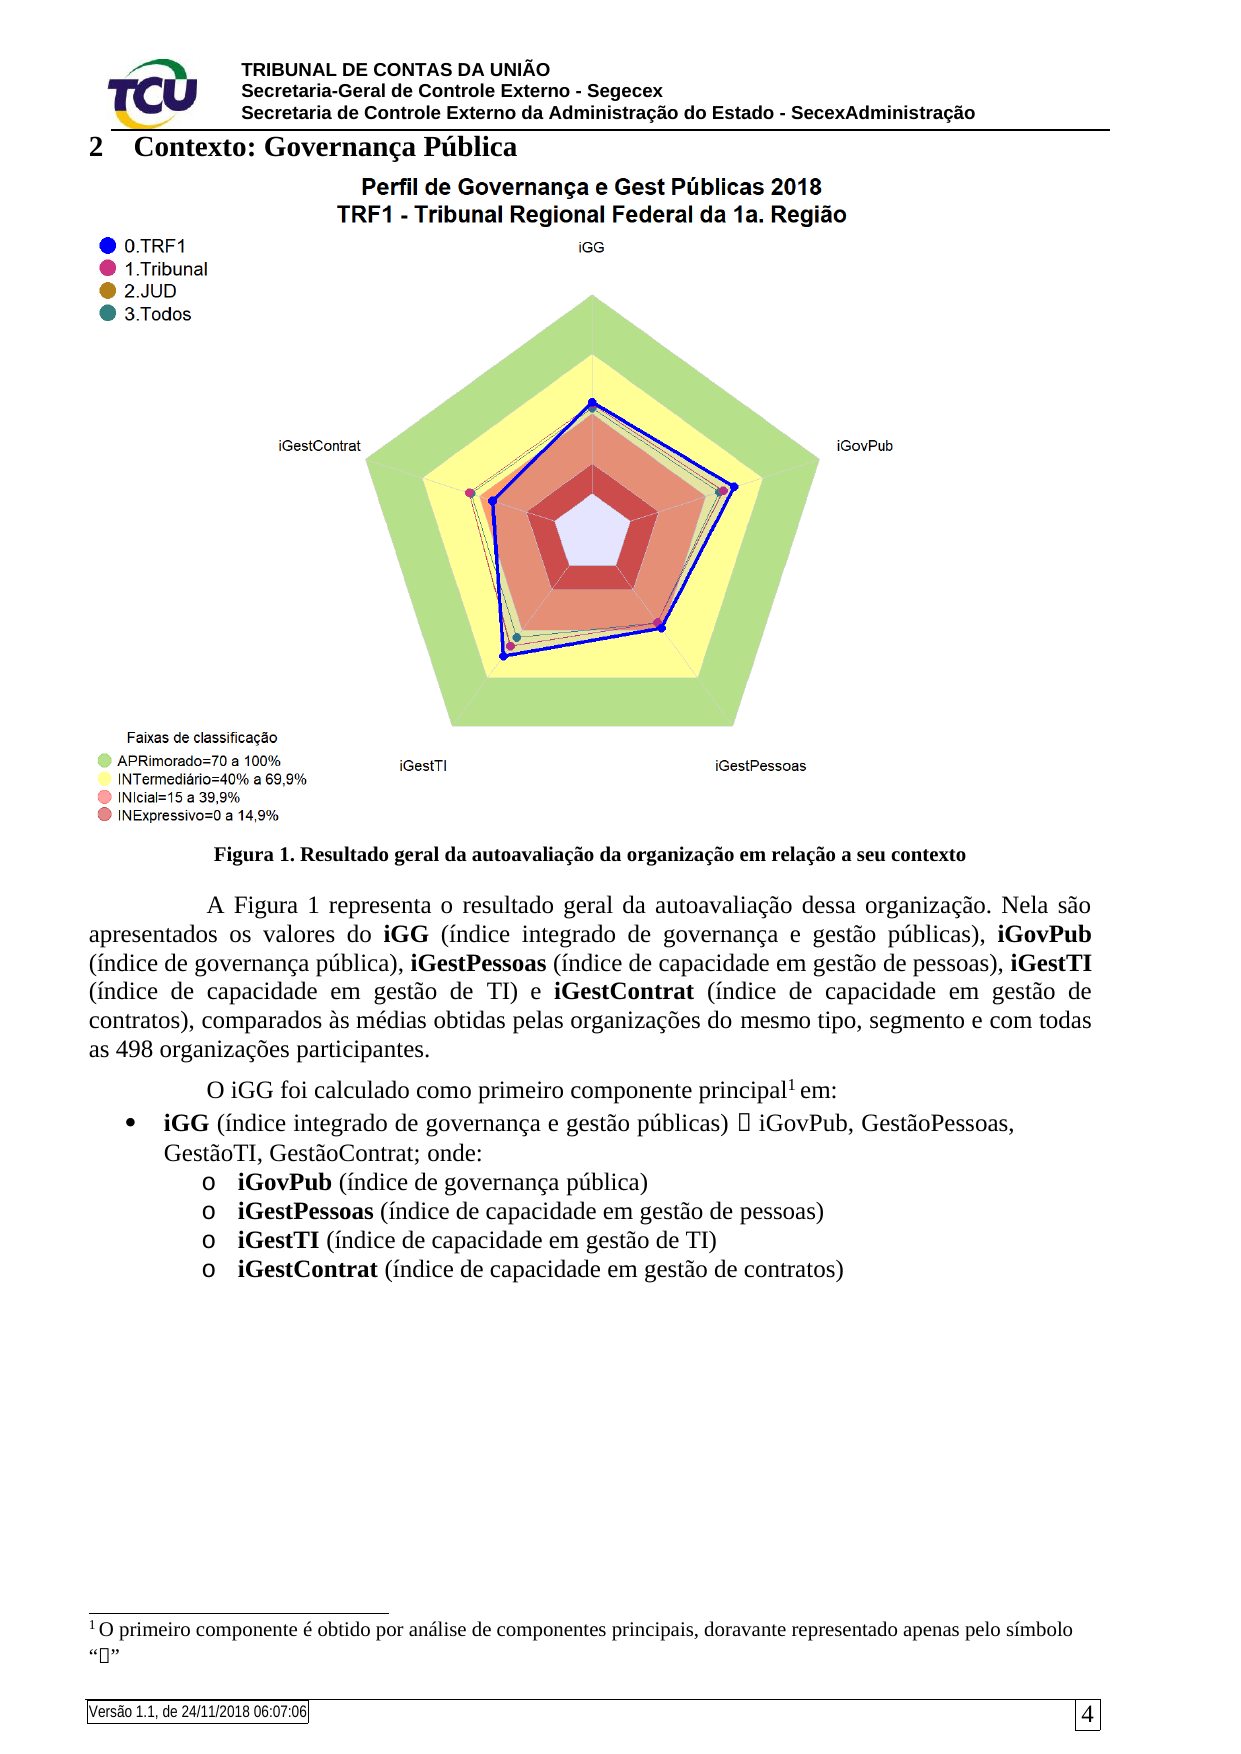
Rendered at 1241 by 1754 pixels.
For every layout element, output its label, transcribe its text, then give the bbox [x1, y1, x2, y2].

list iGovPub (índice de governança pública) [201, 1167, 1192, 1196]
text O iGG foi calculado como primeiro componente principal1 em: [206, 1076, 1192, 1104]
text 1 O primeiro componente é obtido por análise de componentes principais, doravante representado apenas pelo símbolo “” [88, 1617, 1075, 1669]
list iGG (índice integrado de governança e gestão públicas)  iGovPub, GestãoPessoas, GestãoTI, GestãoContrat; onde: [126, 1104, 1015, 1167]
list iGestPessoas (índice de capacidade em gestão de pessoas) [201, 1196, 1192, 1226]
text A Figura 1 representa o resultado geral da autoavaliação dessa organização. Nela são apresentados os valores do iGG (índice integrado de governança e gestão públicas), iGovPub (índice de governança pública), iGestPessoas (índice de capacidade em gestão de pessoas), iGestTI (índice de capacidade em gestão de TI) e iGestContrat (índice de capacidade em gestão de contratos), comparados às médias obtidas pelas organizações do mesmo tipo, segmento e com todas as 498 organizações participantes. [88, 890, 1092, 1063]
list iGestTI (índice de capacidade em gestão de TI) [201, 1226, 1192, 1254]
text Figura 1. Resultado geral da autoavaliação da organização em relação a seu contexto [214, 182, 1192, 866]
subtitle Contexto: Governança Pública [88, 130, 1192, 163]
picture [107, 59, 197, 130]
list iGestContrat (índice de capacidade em gestão de contratos) [201, 1254, 1192, 1284]
picture [97, 177, 893, 823]
